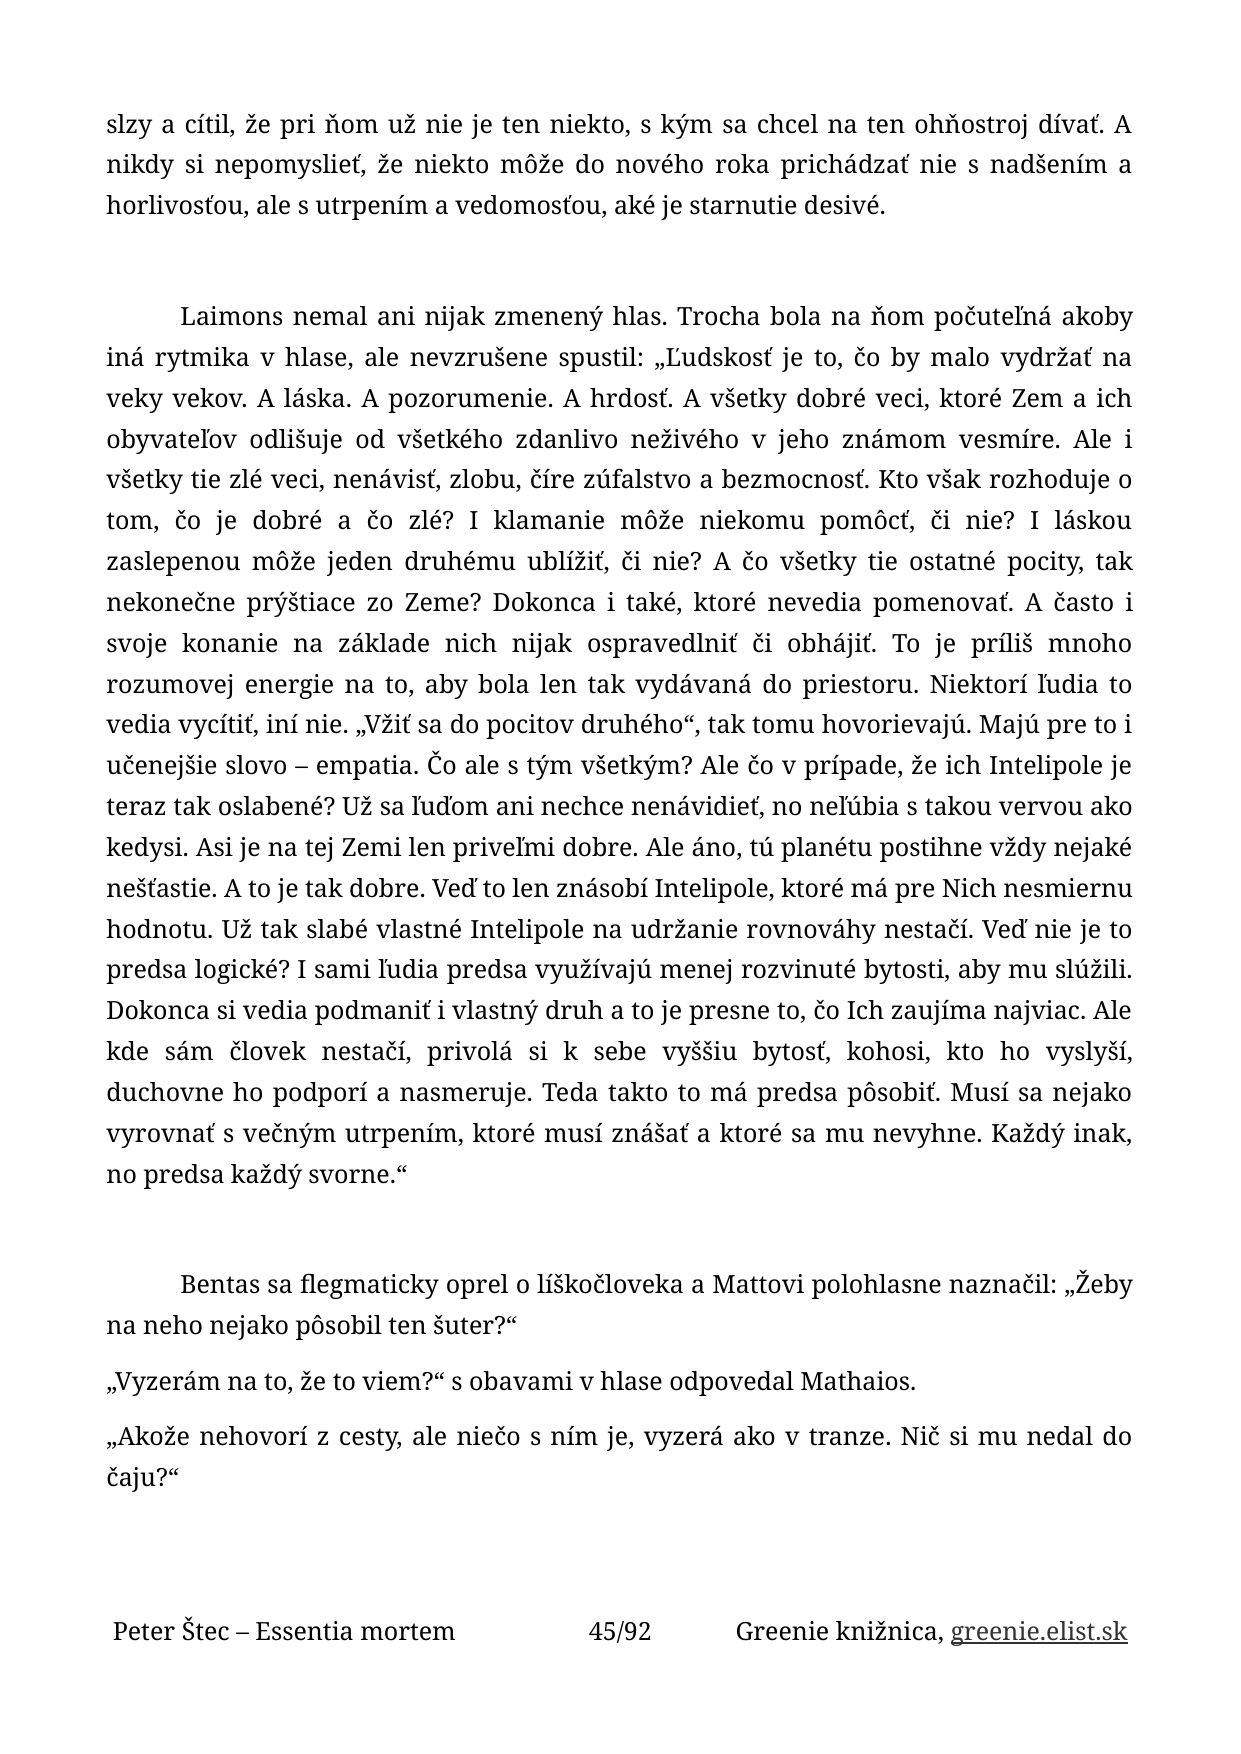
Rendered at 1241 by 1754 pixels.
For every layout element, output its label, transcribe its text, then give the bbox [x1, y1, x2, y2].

text slzy a cítil, že pri ňom už nie je ten niekto, s kým sa chcel na ten ohňostroj dívať. A nikdy si nepomyslieť, že niekto môže do nového roka prichádzať nie s nadšením a horlivosťou, ale s utrpením a vedomosťou, aké je starnutie desivé. [106, 106, 1134, 222]
text Bentas sa flegmaticky oprel o líškočloveka a Mattovi polohlasne naznačil: „Žeby na neho nejako pôsobil ten šuter?“ [106, 1267, 1134, 1342]
text „Vyzerám na to, že to viem?“ s obavami v hlase odpovedal Mathaios. [106, 1363, 1134, 1397]
text Laimons nemal ani nijak zmenený hlas. Trocha bola na ňom počuteľná akoby iná rytmika v hlase, ale nevzrušene spustil: „Ľudskosť je to, čo by malo vydržať na veky vekov. A láska. A pozorumenie. A hrdosť. A všetky dobré veci, ktoré Zem a ich obyvateľov odlišuje od všetkého zdanlivo neživého v jeho známom vesmíre. Ale i všetky tie zlé veci, nenávisť, zlobu, číre zúfalstvo a bezmocnosť. Kto však rozhoduje o tom, čo je dobré a čo zlé? I klamanie môže niekomu pomôcť, či nie? I láskou zaslepenou môže jeden druhému ublížiť, či nie? A čo všetky tie ostatné pocity, tak nekonečne prýštiace zo Zeme? Dokonca i také, ktoré nevedia pomenovať. A často i svoje konanie na základe nich nijak ospravedlniť či obhájiť. To je príliš mnoho rozumovej energie na to, aby bola len tak vydávaná do priestoru. Niektorí ľudia to vedia vycítiť, iní nie. „Vžiť sa do pocitov druhého“, tak tomu hovorievajú. Majú pre to i učenejšie slovo – empatia. Čo ale s tým všetkým? Ale čo v prípade, že ich Intelipole je teraz tak oslabené? Už sa ľuďom ani nechce nenávidieť, no neľúbia s takou vervou ako kedysi. Asi je na tej Zemi len priveľmi dobre. Ale áno, tú planétu postihne vždy nejaké nešťastie. A to je tak dobre. Veď to len znásobí Intelipole, ktoré má pre Nich nesmiernu hodnotu. Už tak slabé vlastné Intelipole na udržanie rovnováhy nestačí. Veď nie je to predsa logické? I sami ľudia predsa využívajú menej rozvinuté bytosti, aby mu slúžili. Dokonca si vedia podmaniť i vlastný druh a to je presne to, čo Ich zaujíma najviac. Ale kde sám človek nestačí, privolá si k sebe vyššiu bytosť, kohosi, kto ho vyslyší, duchovne ho podporí a nasmeruje. Teda takto to má predsa pôsobiť. Musí sa nejako vyrovnať s večným utrpením, ktoré musí znášať a ktoré sa mu nevyhne. Každý inak, no predsa každý svorne.“ [106, 299, 1134, 1190]
text „Akože nehovorí z cesty, ale niečo s ním je, vyzerá ako v tranze. Nič si mu nedal do čaju?“ [106, 1419, 1134, 1494]
